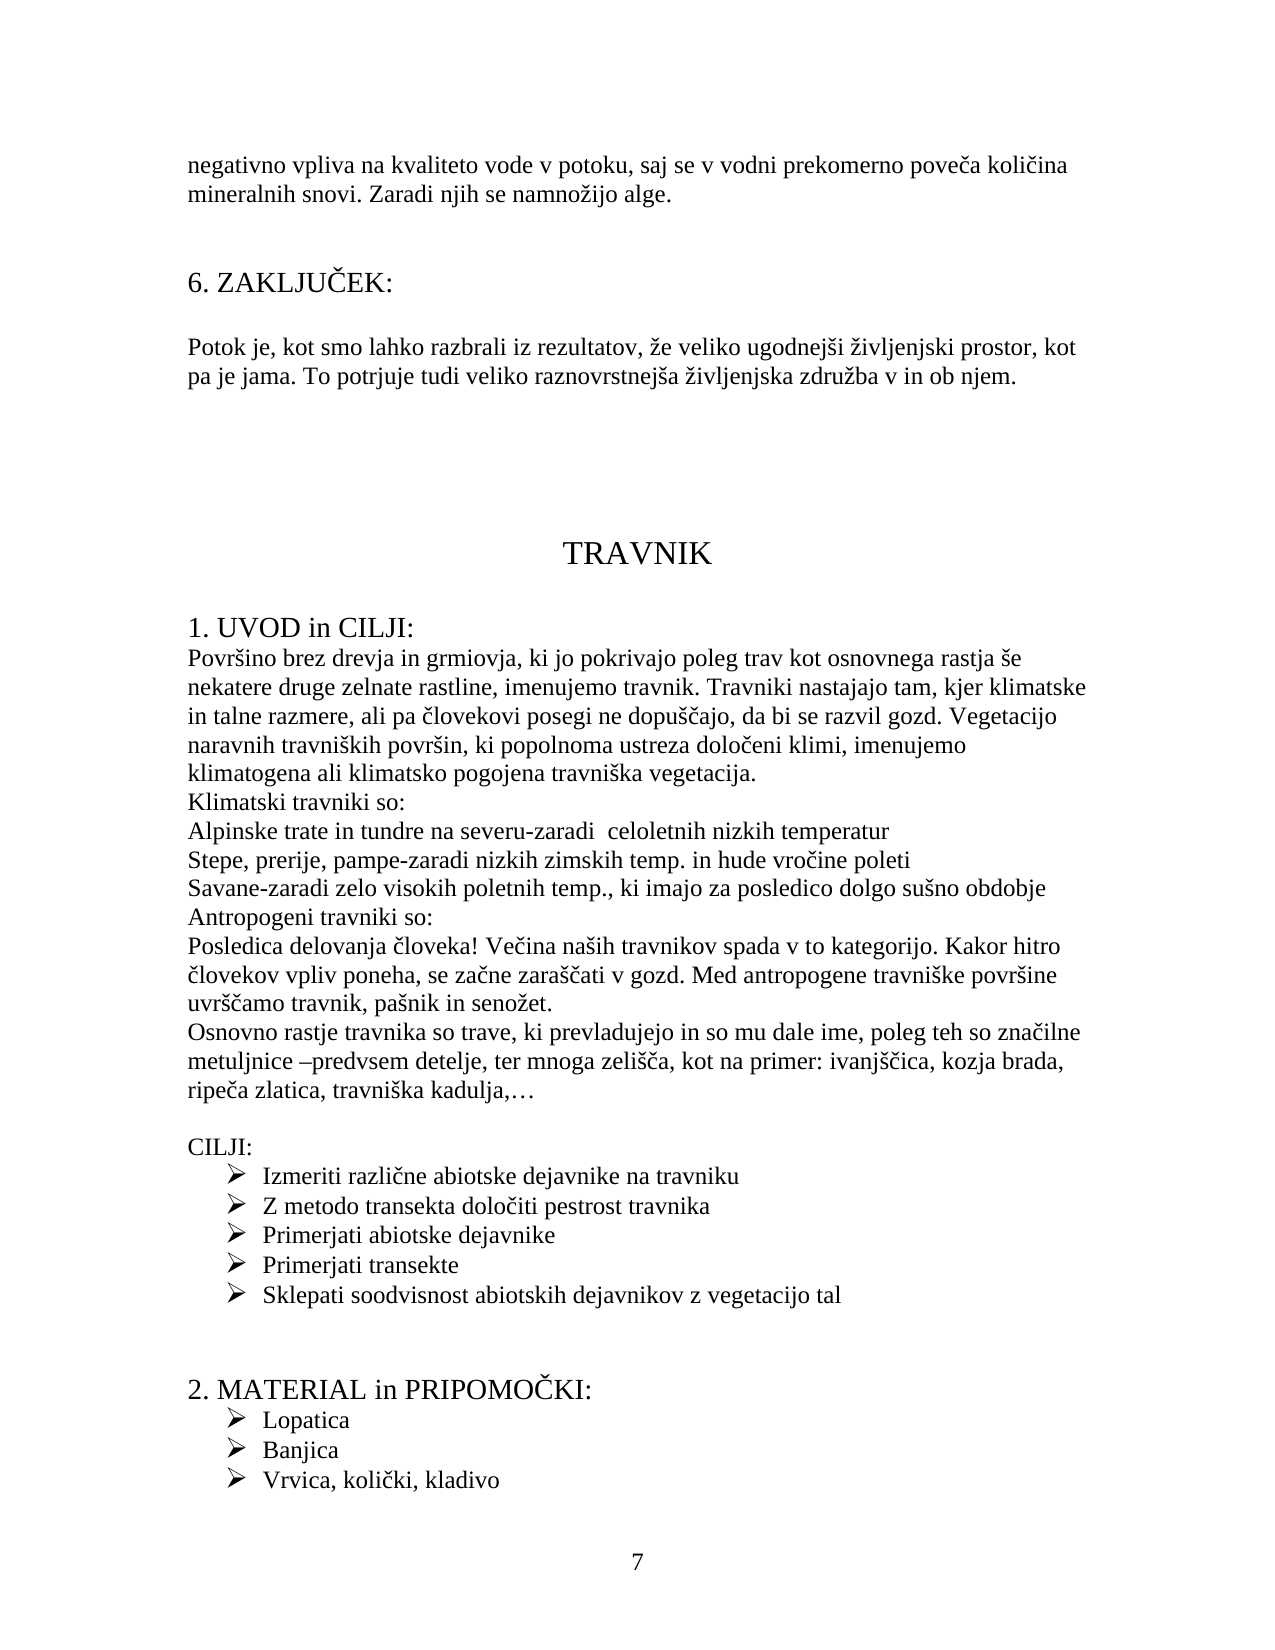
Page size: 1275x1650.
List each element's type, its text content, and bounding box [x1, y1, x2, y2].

list Primerjati abiotske dejavnike [225, 1220, 1087, 1250]
text Antropogeni travniki so: [187, 902, 1087, 931]
text TRAVNIK [187, 533, 1087, 572]
text CILJI: [187, 1132, 1087, 1161]
text Klimatski travniki so: [187, 787, 1087, 816]
text 6. ZAKLJUČEK: [187, 265, 1087, 298]
list Izmeriti različne abiotske dejavnike na travniku [225, 1161, 1087, 1191]
list Lopatica [225, 1405, 1087, 1435]
text Stepe, prerije, pampe-zaradi nizkih zimskih temp. in hude vročine poleti [187, 845, 1087, 873]
text Potok je, kot smo lahko razbrali iz rezultatov, že veliko ugodnejši življenjski prostor, kot pa je jama. To potrjuje tudi veliko raznovrstnejša življenjska združba v in ob njem. [187, 332, 1087, 389]
list Banjica [225, 1435, 1087, 1465]
list Primerjati transekte [225, 1250, 1087, 1280]
list Z metodo transekta določiti pestrost travnika [225, 1191, 1087, 1220]
text negativno vpliva na kvaliteto vode v potoku, saj se v vodni prekomerno poveča količina mineralnih snovi. Zaradi njih se namnožijo alge. [187, 150, 1087, 207]
text 2. MATERIAL in PRIPOMOČKI: [187, 1372, 1087, 1405]
text 1. UVOD in CILJI: [187, 610, 1087, 643]
list Vrvica, količki, kladivo [225, 1465, 1087, 1494]
text Osnovno rastje travnika so trave, ki prevladujejo in so mu dale ime, poleg teh so značilne metuljnice –predvsem detelje, ter mnoga zelišča, kot na primer: ivanjščica, kozja brada, ripeča zlatica, travniška kadulja,… [187, 1017, 1087, 1103]
text Posledica delovanja človeka! Večina naših travnikov spada v to kategorijo. Kakor hitro človekov vpliv poneha, se začne zaraščati v gozd. Med antropogene travniške površine uvrščamo travnik, pašnik in senožet. [187, 931, 1087, 1017]
text Alpinske trate in tundre na severu-zaradi celoletnih nizkih temperatur [187, 816, 1087, 845]
list Sklepati soodvisnost abiotskih dejavnikov z vegetacijo tal [225, 1280, 1087, 1309]
text Površino brez drevja in grmiovja, ki jo pokrivajo poleg trav kot osnovnega rastja še nekatere druge zelnate rastline, imenujemo travnik. Travniki nastajajo tam, kjer klimatske in talne razmere, ali pa človekovi posegi ne dopuščajo, da bi se razvil gozd. Vegetacijo naravnih travniških površin, ki popolnoma ustreza določeni klimi, imenujemo klimatogena ali klimatsko pogojena travniška vegetacija. [187, 643, 1087, 787]
text Savane-zaradi zelo visokih poletnih temp., ki imajo za posledico dolgo sušno obdobje [187, 873, 1087, 902]
